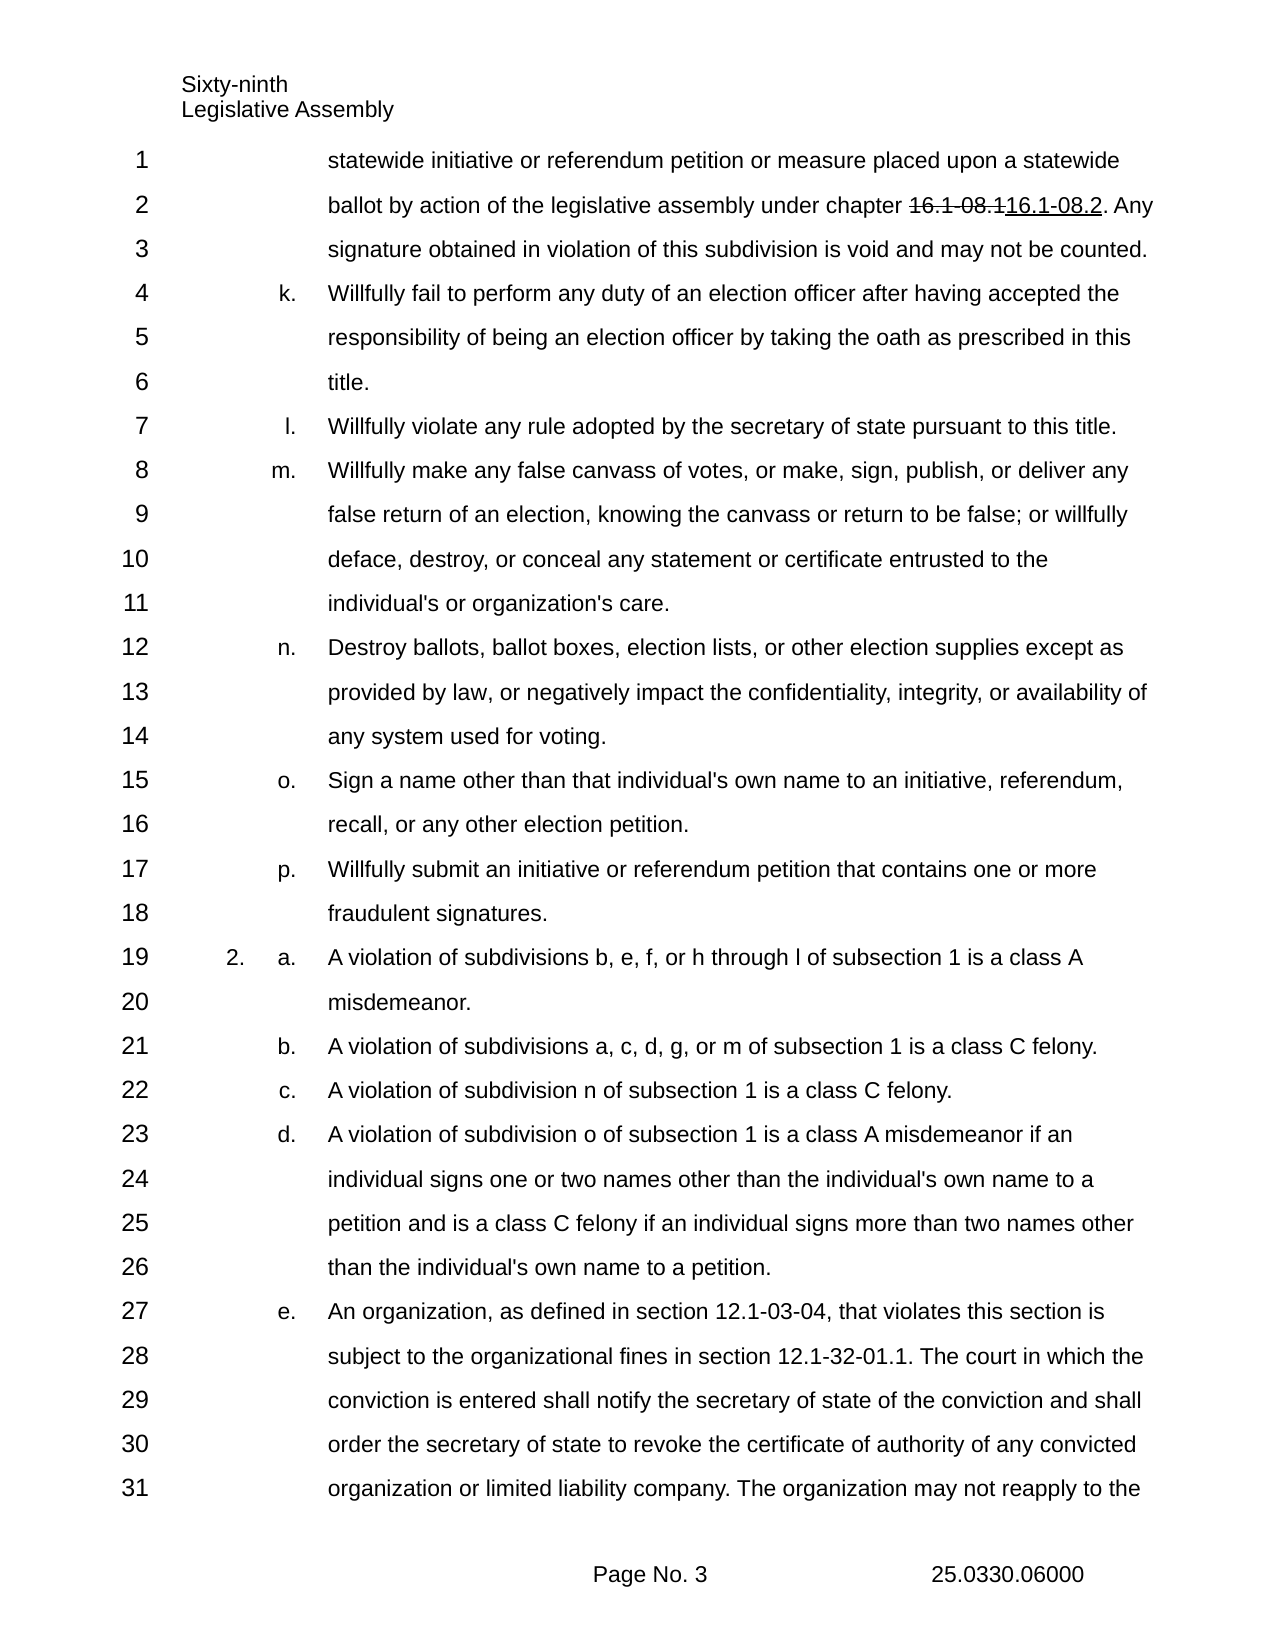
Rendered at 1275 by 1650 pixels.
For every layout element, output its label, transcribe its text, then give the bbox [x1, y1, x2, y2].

text 2. a. A violation of subdivisions b, e, f, or h through l of subsection 1 is a class A misdemeanor. [181, 930, 1154, 1019]
text k. Willfully fail to perform any duty of an election officer after having accepted the responsibility of being an election officer by taking the oath as prescribed in this title. [181, 266, 1154, 399]
text e. An organization, as defined in section 12.1‑03‑04, that violates this section is subject to the organizational fines in section 12.1‑32‑01.1. The court in which the conviction is entered shall notify the secretary of state of the conviction and shall order the secretary of state to revoke the certificate of authority of any convicted organization or limited liability company. The organization may not reapply to the [181, 1284, 1154, 1506]
text m. Willfully make any false canvass of votes, or make, sign, publish, or deliver any false return of an election, knowing the canvass or return to be false; or willfully deface, destroy, or conceal any statement or certificate entrusted to the individual's or organization's care. [181, 443, 1154, 620]
text l. Willfully violate any rule adopted by the secretary of state pursuant to this title. [181, 399, 1154, 443]
text statewide initiative or referendum petition or measure placed upon a statewide ballot by action of the legislative assembly under chapter 16.1‑08.116.1‑08.2. Any signature obtained in violation of this subdivision is void and may not be counted. [181, 133, 1154, 266]
text b. A violation of subdivisions a, c, d, g, or m of subsection 1 is a class C felony. [181, 1019, 1154, 1063]
text o. Sign a name other than that individual's own name to an initiative, referendum, recall, or any other election petition. [181, 753, 1154, 842]
text c. A violation of subdivision n of subsection 1 is a class C felony. [181, 1063, 1154, 1107]
text n. Destroy ballots, ballot boxes, election lists, or other election supplies except as provided by law, or negatively impact the confidentiality, integrity, or availability of any system used for voting. [181, 620, 1154, 753]
text d. A violation of subdivision o of subsection 1 is a class A misdemeanor if an individual signs one or two names other than the individual's own name to a petition and is a class C felony if an individual signs more than two names other than the individual's own name to a petition. [181, 1107, 1154, 1284]
text p. Willfully submit an initiative or referendum petition that contains one or more fraudulent signatures. [181, 842, 1154, 930]
